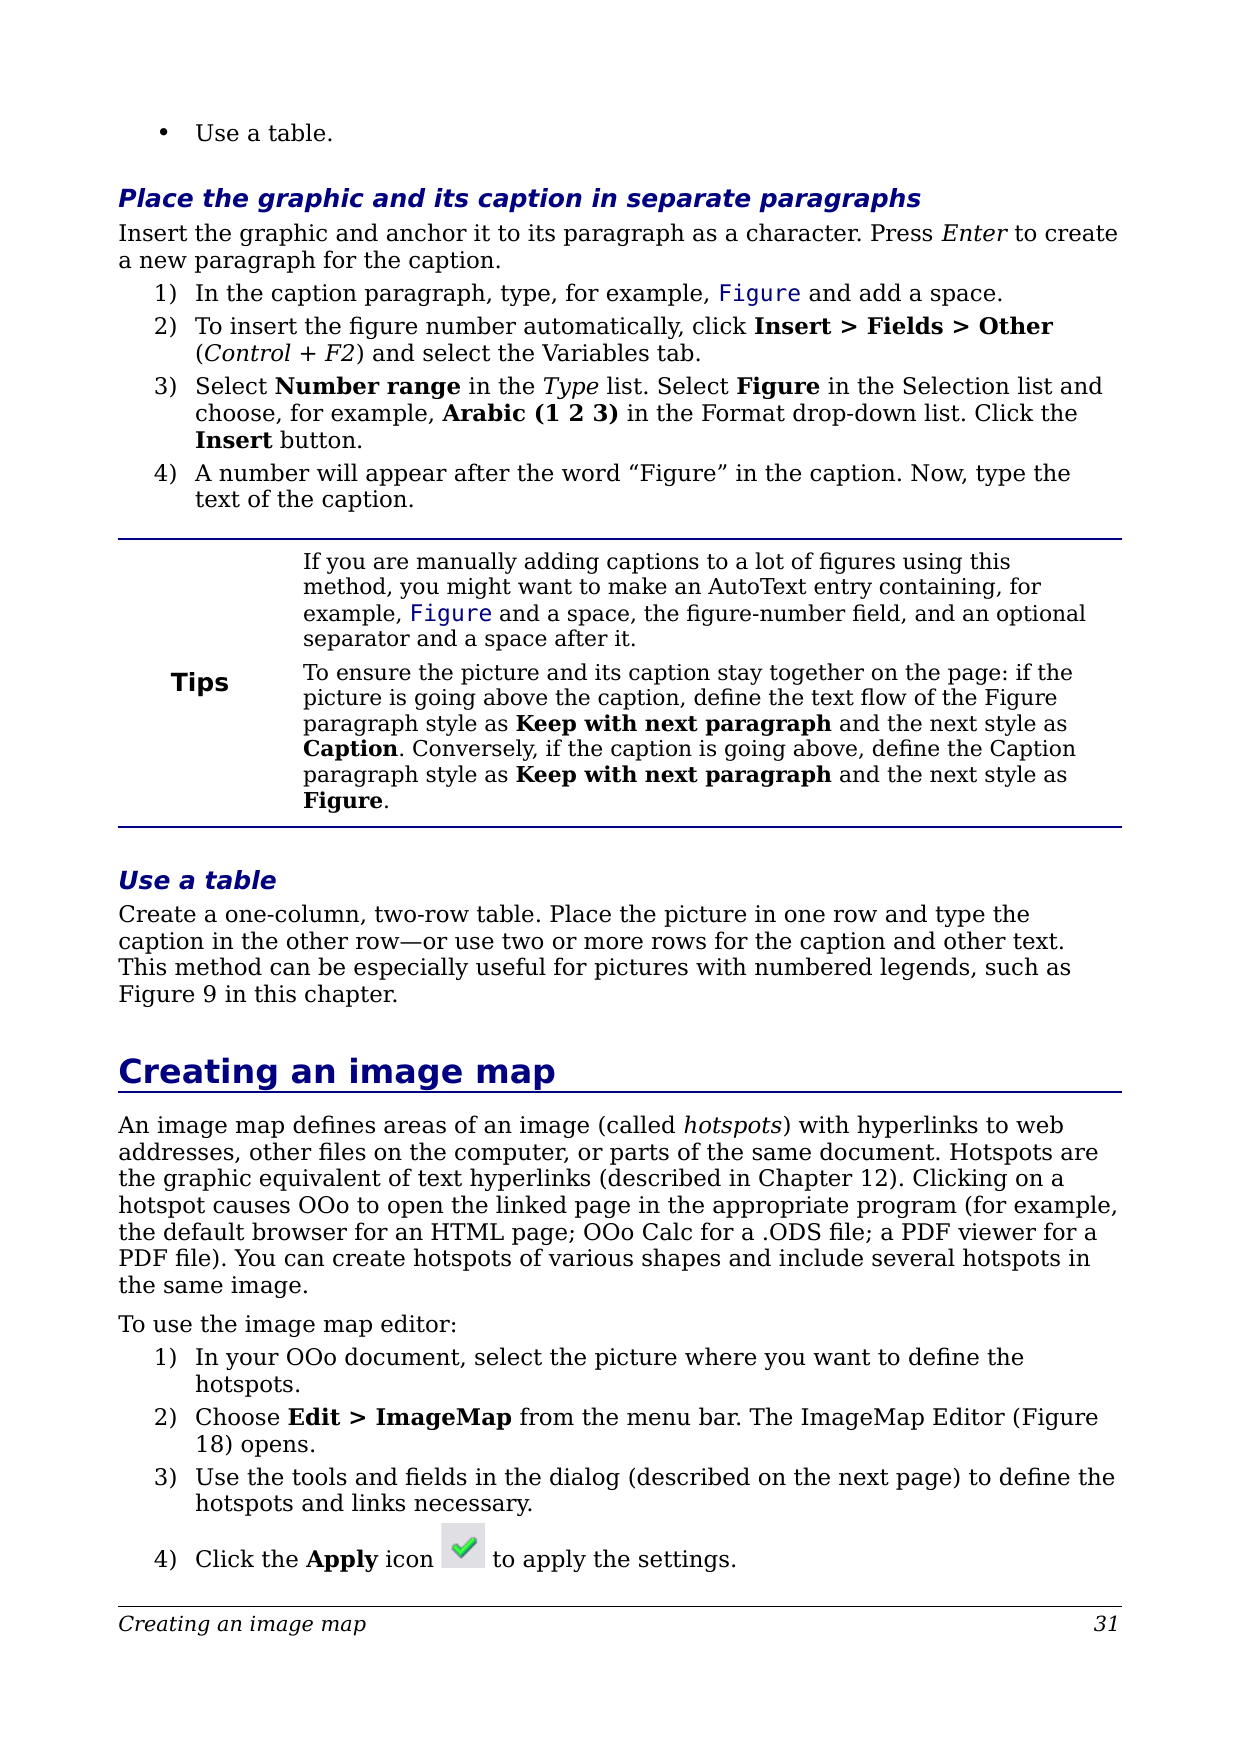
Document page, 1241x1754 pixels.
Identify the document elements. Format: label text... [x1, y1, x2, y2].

list A number will appear after the word “Figure” in the caption. Now, type the text of the caption. [177, 460, 1122, 513]
subtitle Use a table [118, 866, 1122, 895]
text Create a one-column, two-row table. Place the picture in one row and type the caption in the other row—or use two or more rows for the caption and other text. This method can be especially useful for pictures with numbered legends, such as Figure 9 in this chapter. [118, 901, 1122, 1008]
picture [441, 1523, 485, 1568]
list Choose Edit > ImageMap from the menu bar. The ImageMap Editor (Figure 18) opens. [177, 1404, 1122, 1458]
list Use a table. [156, 118, 1122, 147]
list Use the tools and fields in the dialog (described on the next page) to define the hotspots and links necessary. [177, 1464, 1122, 1517]
text An image map defines areas of an image (called hotspots) with hyperlinks to web addresses, other files on the computer, or parts of the same document. Hotspots are the graphic equivalent of text hyperlinks (described in Chapter 12). Clicking on a hotspot causes OOo to open the linked page in the appropriate program (for example, the default browser for an HTML page; OOo Calc for a .ODS file; a PDF viewer for a PDF file). You can create hotspots of various shapes and include several hotspots in the same image. [118, 1112, 1122, 1299]
list In your OOo document, select the picture where you want to define the hotspots. [177, 1344, 1122, 1398]
table_header If you are manually adding captions to a lot of figures using this method, you might want to make an AutoText entry containing, for example, Figure and a space, the figure-number field, and an optional separator and a space after it. To ensure the picture and its caption stay together on the page: if the picture is going above the caption, define the text flow of the Figure paragraph style as Keep with next paragraph and the next style as Caption. Conversely, if the caption is going above, define the Caption paragraph style as Keep with next paragraph and the next style as Figure. [281, 540, 1122, 826]
subtitle Place the graphic and its caption in separate paragraphs [118, 185, 1122, 214]
list To use the image map editor: [118, 1311, 1122, 1338]
table_header Tips [118, 540, 281, 826]
subtitle Creating an image map [118, 1052, 1122, 1091]
list In the caption paragraph, type, for example, Figure and add a space. [177, 280, 1122, 307]
list Select Number range in the Type list. Select Figure in the Selection list and choose, for example, Arabic (1 2 3) in the Format drop-down list. Click the Insert button. [177, 373, 1122, 454]
list Insert the graphic and anchor it to its paragraph as a character. Press Enter to create a new paragraph for the caption. [118, 220, 1122, 273]
list Click the Apply icon to apply the settings. [177, 1523, 1122, 1573]
list To insert the figure number automatically, click Insert > Fields > Other (Control + F2) and select the Variables tab. [177, 313, 1122, 366]
